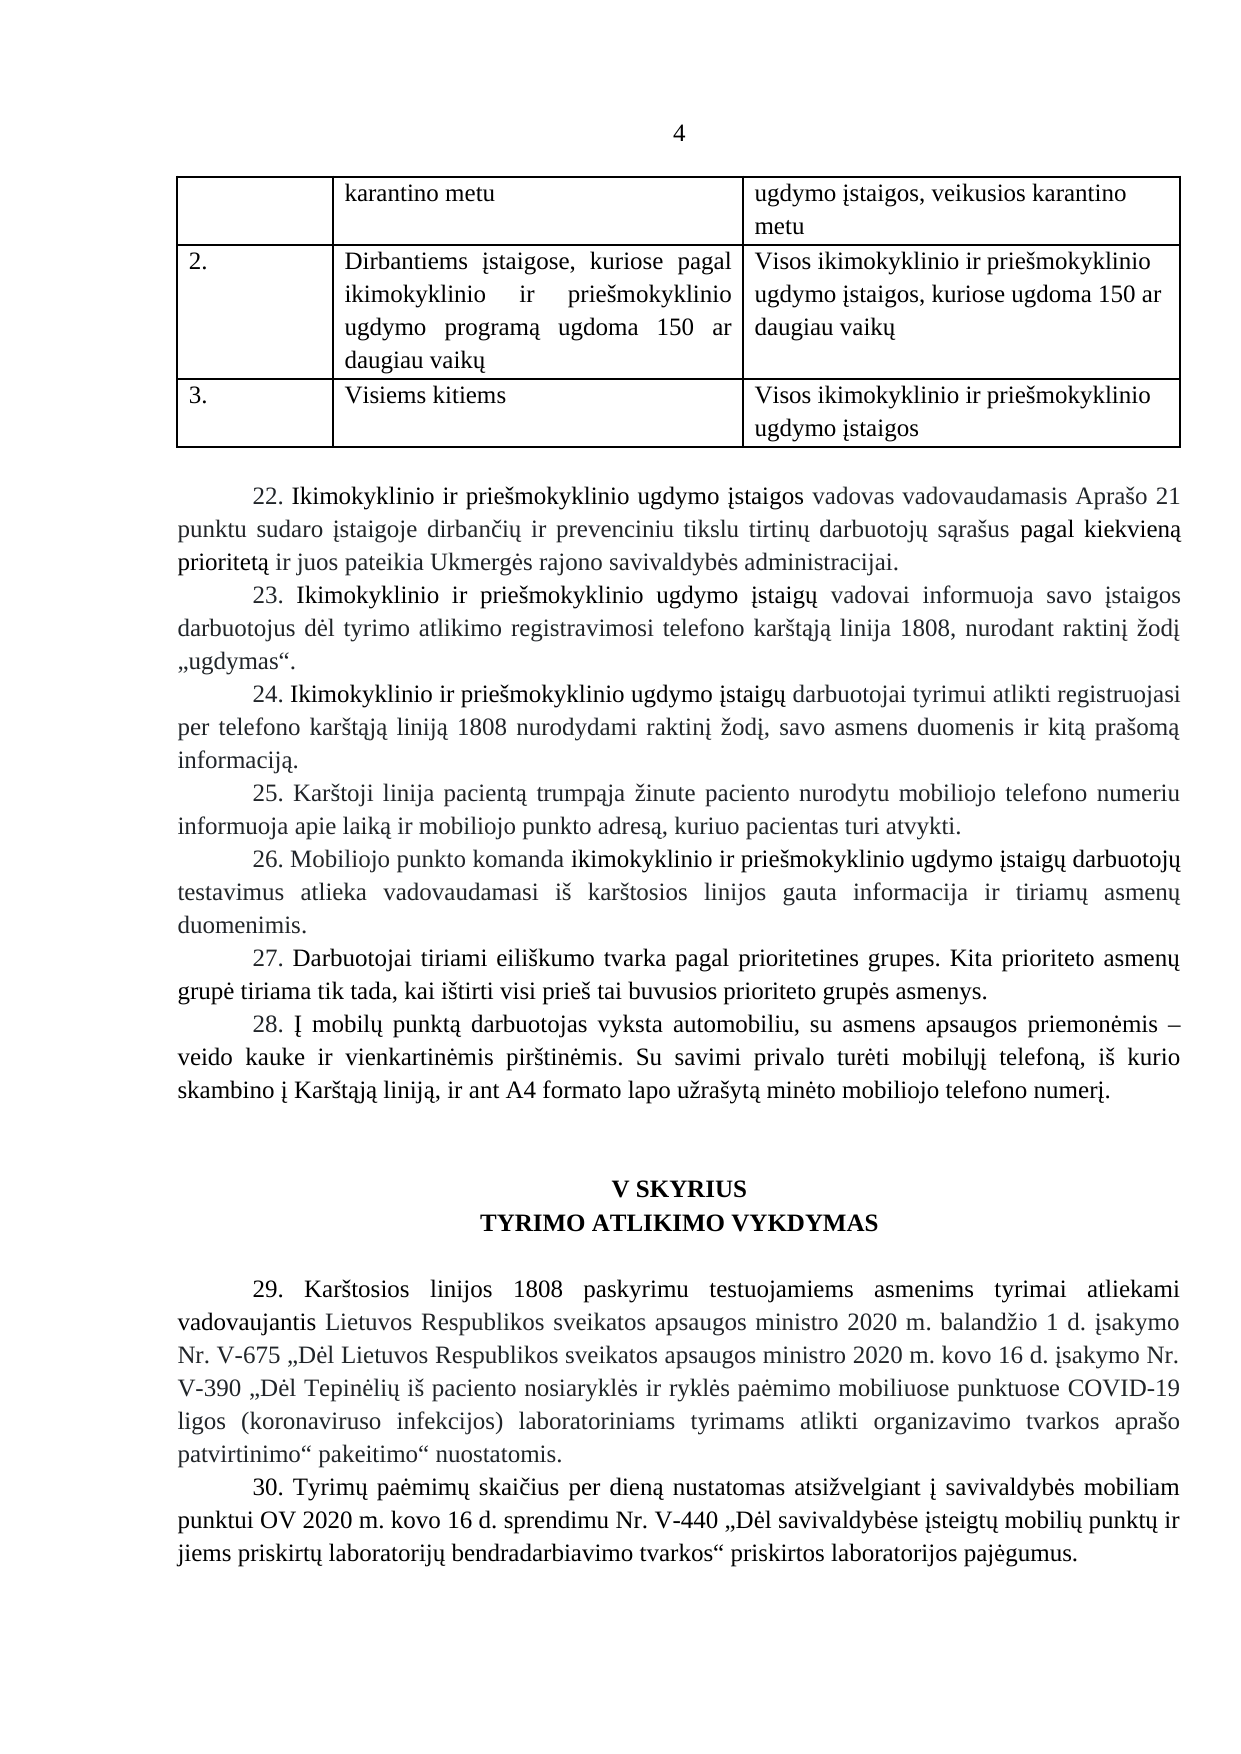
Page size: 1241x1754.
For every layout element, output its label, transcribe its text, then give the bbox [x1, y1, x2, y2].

text 25. Karštoji linija pacientą trumpąja žinute paciento nurodytu mobiliojo telefono numeriu informuoja apie laiką ir mobiliojo punkto adresą, kuriuo pacientas turi atvykti. [177, 778, 1181, 840]
text 30. Tyrimų paėmimų skaičius per dieną nustatomas atsižvelgiant į savivaldybės mobiliam punktui OV 2020 m. kovo 16 d. sprendimu Nr. V-440 „Dėl savivaldybėse įsteigtų mobilių punktų ir jiems priskirtų laboratorijų bendradarbiavimo tvarkos“ priskirtos laboratorijos pajėgumus. [177, 1472, 1181, 1567]
text TYRIMO ATLIKIMO VYKDYMAS [177, 1208, 1181, 1236]
table_cell Dirbantiems įstaigose, kuriose pagal ikimokyklinio ir priešmokyklinio ugdymo programą ugdoma 150 ar daugiau vaikų [334, 246, 742, 378]
text 27. Darbuotojai tiriami eiliškumo tvarka pagal prioritetines grupes. Kita prioriteto asmenų grupė tiriama tik tada, kai ištirti visi prieš tai buvusios prioriteto grupės asmenys. [177, 943, 1181, 1005]
text 29. Karštosios linijos 1808 paskyrimu testuojamiems asmenims tyrimai atliekami vadovaujantis Lietuvos Respublikos sveikatos apsaugos ministro 2020 m. balandžio 1 d. įsakymo Nr. V-675 „Dėl Lietuvos Respublikos sveikatos apsaugos ministro 2020 m. kovo 16 d. įsakymo Nr. V-390 „Dėl Tepinėlių iš paciento nosiaryklės ir ryklės paėmimo mobiliuose punktuose COVID-19 ligos (koronaviruso infekcijos) laboratoriniams tyrimams atlikti organizavimo tvarkos aprašo patvirtinimo“ pakeitimo“ nuostatomis. [177, 1274, 1181, 1467]
table_cell Visos ikimokyklinio ir priešmokyklinio ugdymo įstaigos, kuriose ugdoma 150 ar daugiau vaikų [744, 246, 1179, 378]
text 24. Ikimokyklinio ir priešmokyklinio ugdymo įstaigų darbuotojai tyrimui atlikti registruojasi per telefono karštąją liniją 1808 nurodydami raktinį žodį, savo asmens duomenis ir kitą prašomą informaciją. [177, 679, 1181, 774]
table_cell Visiems kitiems [334, 380, 742, 446]
table_cell ugdymo įstaigos, veikusios karantino metu [744, 178, 1179, 244]
text 22. Ikimokyklinio ir priešmokyklinio ugdymo įstaigos vadovas vadovaudamasis Aprašo 21 punktu sudaro įstaigoje dirbančių ir prevenciniu tikslu tirtinų darbuotojų sąrašus pagal kiekvieną prioritetą ir juos pateikia Ukmergės rajono savivaldybės administracijai. [177, 481, 1181, 576]
text 23. Ikimokyklinio ir priešmokyklinio ugdymo įstaigų vadovai informuoja savo įstaigos darbuotojus dėl tyrimo atlikimo registravimosi telefono karštąją linija 1808, nurodant raktinį žodį „ugdymas“. [177, 580, 1181, 675]
table_cell Visos ikimokyklinio ir priešmokyklinio ugdymo įstaigos [744, 380, 1179, 446]
table_cell [178, 178, 332, 244]
table_cell 3. [178, 380, 332, 446]
text 26. Mobiliojo punkto komanda ikimokyklinio ir priešmokyklinio ugdymo įstaigų darbuotojų testavimus atlieka vadovaudamasi iš karštosios linijos gauta informacija ir tiriamų asmenų duomenimis. [177, 844, 1181, 939]
text 28. Į mobilų punktą darbuotojas vyksta automobiliu, su asmens apsaugos priemonėmis – veido kauke ir vienkartinėmis pirštinėmis. Su savimi privalo turėti mobilųjį telefoną, iš kurio skambino į Karštąją liniją, ir ant A4 formato lapo užrašytą minėto mobiliojo telefono numerį. [177, 1009, 1181, 1104]
table_cell 2. [178, 246, 332, 378]
text V SKYRIUS [177, 1174, 1181, 1203]
table_cell karantino metu [334, 178, 742, 244]
